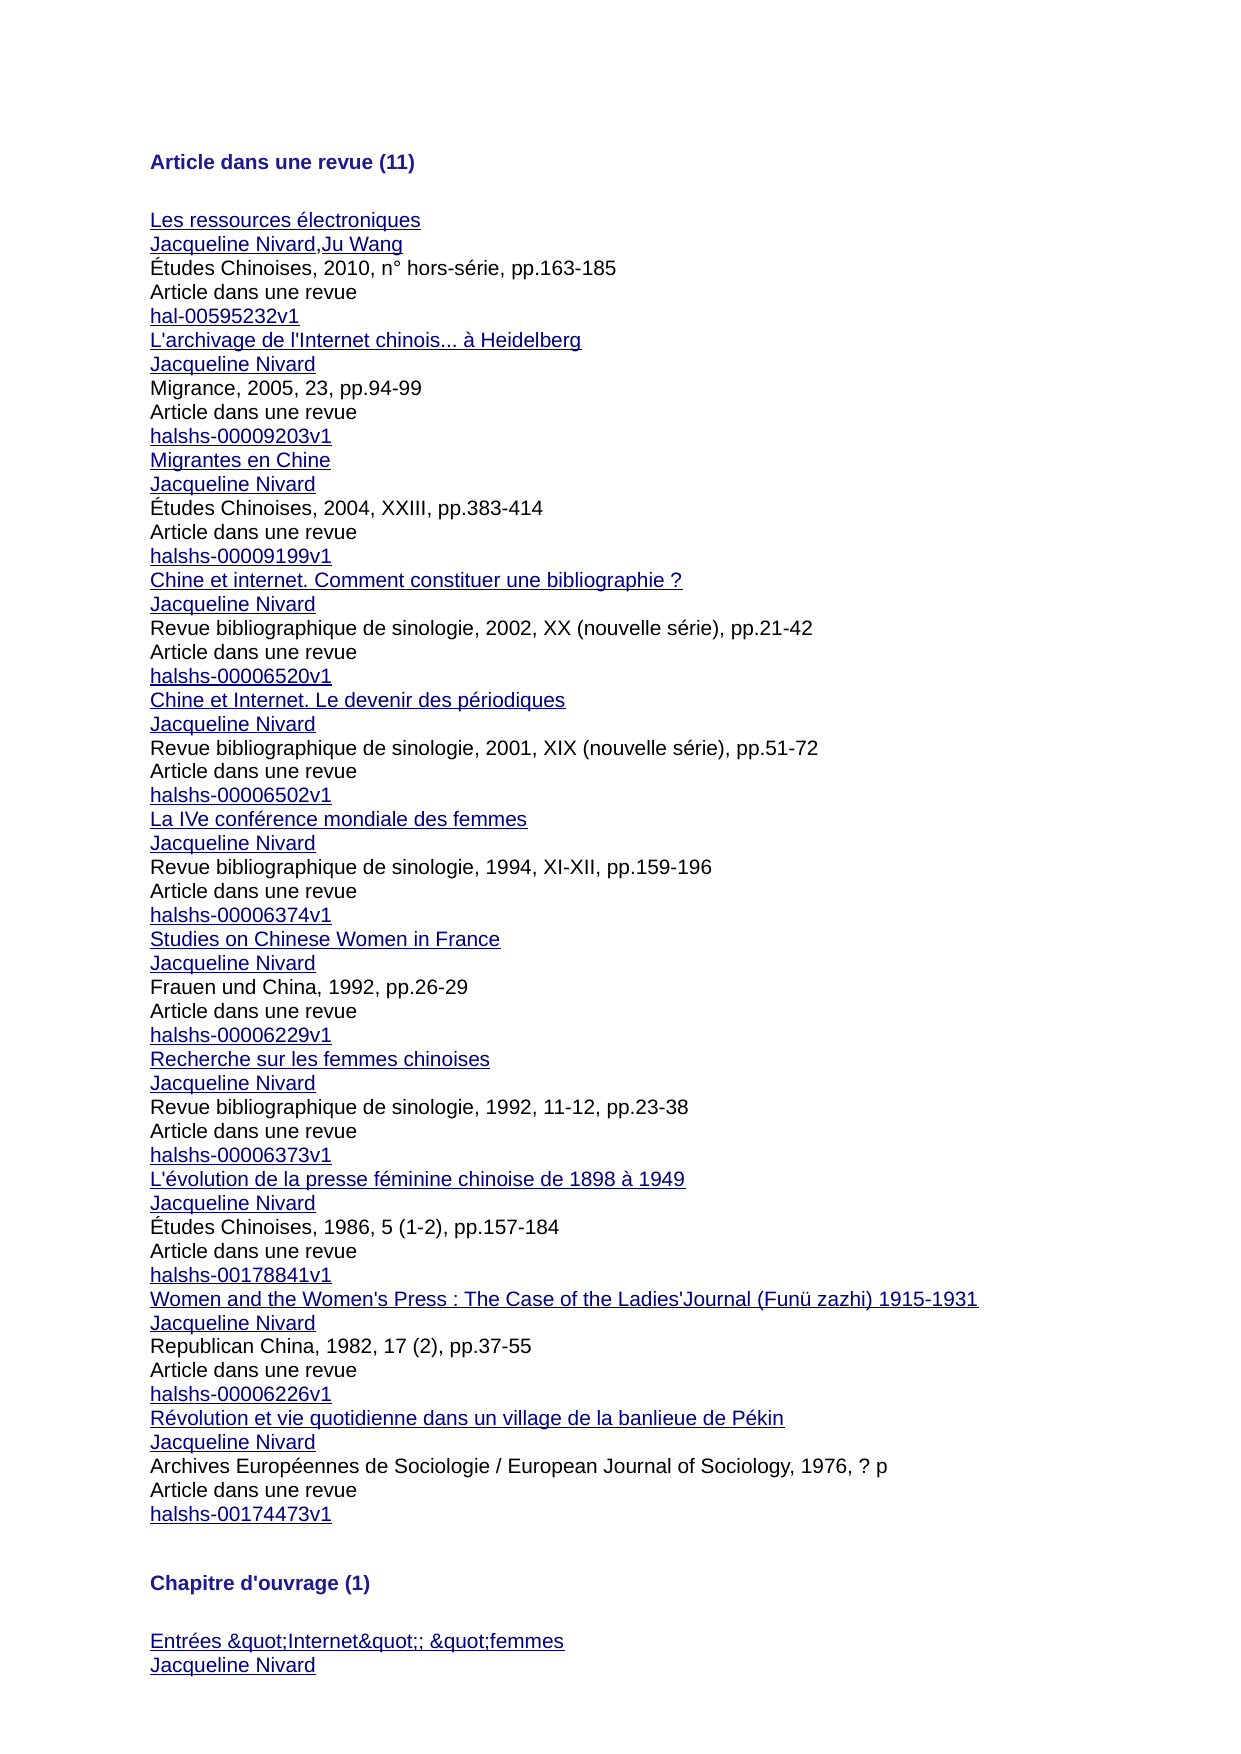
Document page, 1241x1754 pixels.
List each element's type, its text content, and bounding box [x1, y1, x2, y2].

table_cell Migrantes en Chine Jacqueline Nivard Études Chinoises, 2004, XXIII, pp.383-414 Article dans une revue halshs-00009199v1 [150, 448, 1090, 568]
table_cell L'archivage de l'Internet chinois... à Heidelberg Jacqueline Nivard Migrance, 2005, 23, pp.94-99 Article dans une revue halshs-00009203v1 [150, 328, 1090, 448]
table_header Les ressources électroniques Jacqueline Nivard,Ju Wang Études Chinoises, 2010, n° hors-série, pp.163-185 Article dans une revue hal-00595232v1 [150, 208, 1090, 328]
table_cell La IVe conférence mondiale des femmes Jacqueline Nivard Revue bibliographique de sinologie, 1994, XI-XII, pp.159-196 Article dans une revue halshs-00006374v1 [150, 807, 1090, 927]
table_cell Studies on Chinese Women in France Jacqueline Nivard Frauen und China, 1992, pp.26-29 Article dans une revue halshs-00006229v1 [150, 927, 1090, 1047]
table_cell Women and the Women's Press : The Case of the Ladies'Journal (Funü zazhi) 1915-1931 Jacqueline Nivard Republican China, 1982, 17 (2), pp.37-55 Article dans une revue halshs-00006226v1 [150, 1286, 1090, 1406]
table_cell Révolution et vie quotidienne dans un village de la banlieue de Pékin Jacqueline Nivard Archives Européennes de Sociologie / European Journal of Sociology, 1976, ? p Article dans une revue halshs-00174473v1 [150, 1406, 1090, 1526]
subtitle Article dans une revue (11) [150, 150, 1090, 174]
table_cell Recherche sur les femmes chinoises Jacqueline Nivard Revue bibliographique de sinologie, 1992, 11-12, pp.23-38 Article dans une revue halshs-00006373v1 [150, 1047, 1090, 1167]
table_header Entrées &quot;Internet&quot;; &quot;femmes Jacqueline Nivard [150, 1629, 1090, 1677]
table_cell Chine et internet. Comment constituer une bibliographie ? Jacqueline Nivard Revue bibliographique de sinologie, 2002, XX (nouvelle série), pp.21-42 Article dans une revue halshs-00006520v1 [150, 568, 1090, 687]
subtitle Chapitre d'ouvrage (1) [150, 1571, 1090, 1595]
table_cell L'évolution de la presse féminine chinoise de 1898 à 1949 Jacqueline Nivard Études Chinoises, 1986, 5 (1-2), pp.157-184 Article dans une revue halshs-00178841v1 [150, 1167, 1090, 1286]
table_cell Chine et Internet. Le devenir des périodiques Jacqueline Nivard Revue bibliographique de sinologie, 2001, XIX (nouvelle série), pp.51-72 Article dans une revue halshs-00006502v1 [150, 688, 1090, 807]
